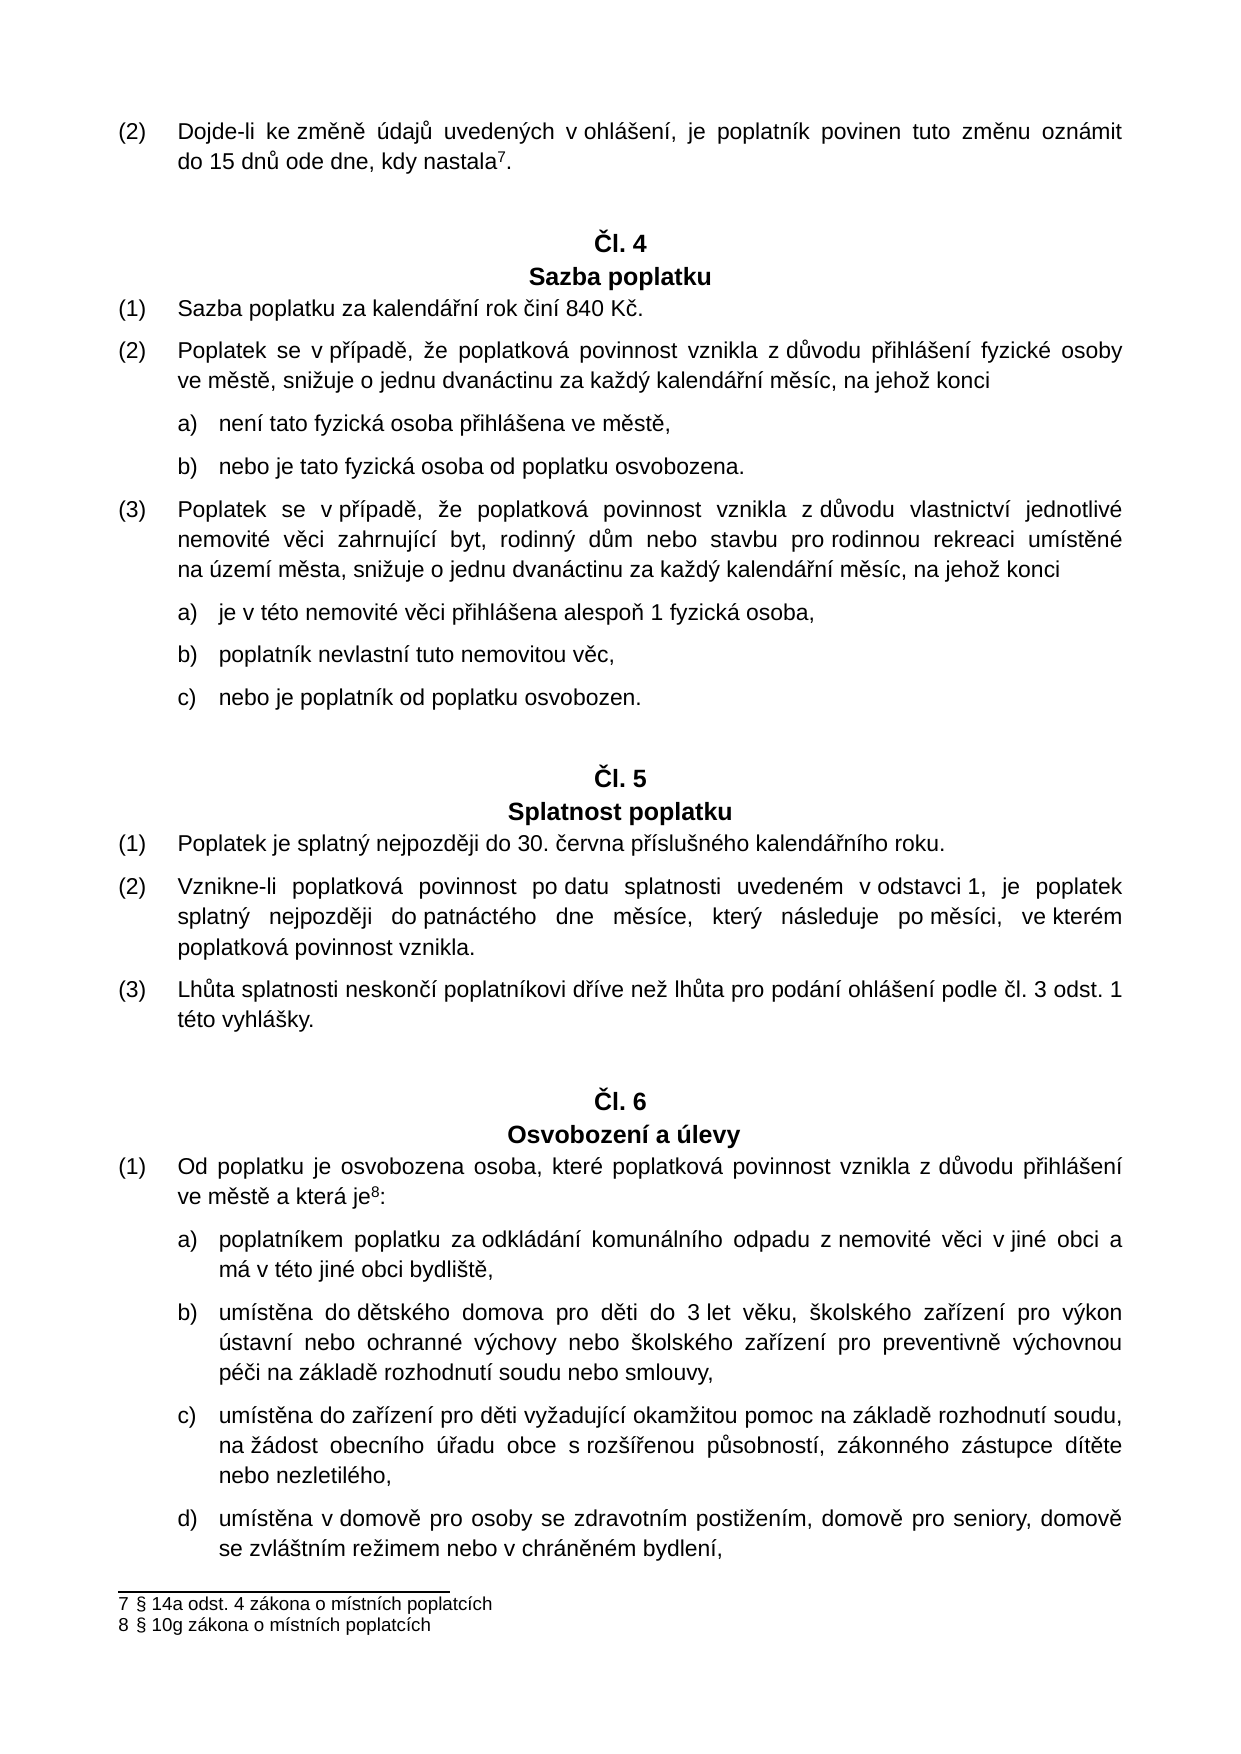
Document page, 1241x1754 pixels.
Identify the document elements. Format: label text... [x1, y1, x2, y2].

subtitle Čl. 5 Splatnost poplatku [118, 764, 1122, 826]
list umístěna do dětského domova pro děti do 3 let věku, školského zařízení pro výkon ústavní nebo ochranné výchovy nebo školského zařízení pro preventivně výchovnou péči na základě rozhodnutí soudu nebo smlouvy, [177, 1298, 1122, 1385]
list § 10g zákona o místních poplatcích [118, 1614, 1122, 1635]
list Poplatek je splatný nejpozději do 30. června příslušného kalendářního roku. [118, 830, 1122, 857]
list umístěna do zařízení pro děti vyžadující okamžitou pomoc na základě rozhodnutí soudu, na žádost obecního úřadu obce s rozšířenou působností, zákonného zástupce dítěte nebo nezletilého, [177, 1402, 1122, 1488]
list nebo je poplatník od poplatku osvobozen. [177, 684, 1122, 711]
list Lhůta splatnosti neskončí poplatníkovi dříve než lhůta pro podání ohlášení podle čl. 3 odst. 1 této vyhlášky. [118, 976, 1122, 1033]
list není tato fyzická osoba přihlášena ve městě, [177, 410, 1122, 437]
list je v této nemovité věci přihlášena alespoň 1 fyzická osoba, [177, 599, 1122, 625]
list Dojde-li ke změně údajů uvedených v ohlášení, je poplatník povinen tuto změnu oznámit do 15 dnů ode dne, kdy nastala. [118, 118, 1122, 175]
list nebo je tato fyzická osoba od poplatku osvobozena. [177, 453, 1122, 479]
list poplatník nevlastní tuto nemovitou věc, [177, 641, 1122, 668]
list Poplatek se v případě, že poplatková povinnost vznikla z důvodu vlastnictví jednotlivé nemovité věci zahrnující byt, rodinný dům nebo stavbu pro rodinnou rekreaci umístěné na území města, snižuje o jednu dvanáctinu za každý kalendářní měsíc, na jehož konci [118, 496, 1122, 582]
list § 14a odst. 4 zákona o místních poplatcích [118, 1592, 1122, 1614]
list poplatníkem poplatku za odkládání komunálního odpadu z nemovité věci v jiné obci a má v této jiné obci bydliště, [177, 1226, 1122, 1282]
list Vznikne-li poplatková povinnost po datu splatnosti uvedeném v odstavci 1, je poplatek splatný nejpozději do patnáctého dne měsíce, který následuje po měsíci, ve kterém poplatková povinnost vznikla. [118, 873, 1122, 960]
subtitle Čl. 4 Sazba poplatku [118, 228, 1122, 290]
list Sazba poplatku za kalendářní rok činí 840 Kč. [118, 294, 1122, 321]
list umístěna v domově pro osoby se zdravotním postižením, domově pro seniory, domově se zvláštním režimem nebo v chráněném bydlení, [177, 1505, 1122, 1561]
list Od poplatku je osvobozena osoba, které poplatková povinnost vznikla z důvodu přihlášení ve městě a která je: [118, 1153, 1122, 1209]
subtitle Čl. 6 Osvobození a úlevy [118, 1087, 1122, 1148]
list Poplatek se v případě, že poplatková povinnost vznikla z důvodu přihlášení fyzické osoby ve městě, snižuje o jednu dvanáctinu za každý kalendářní měsíc, na jehož konci [118, 337, 1122, 394]
